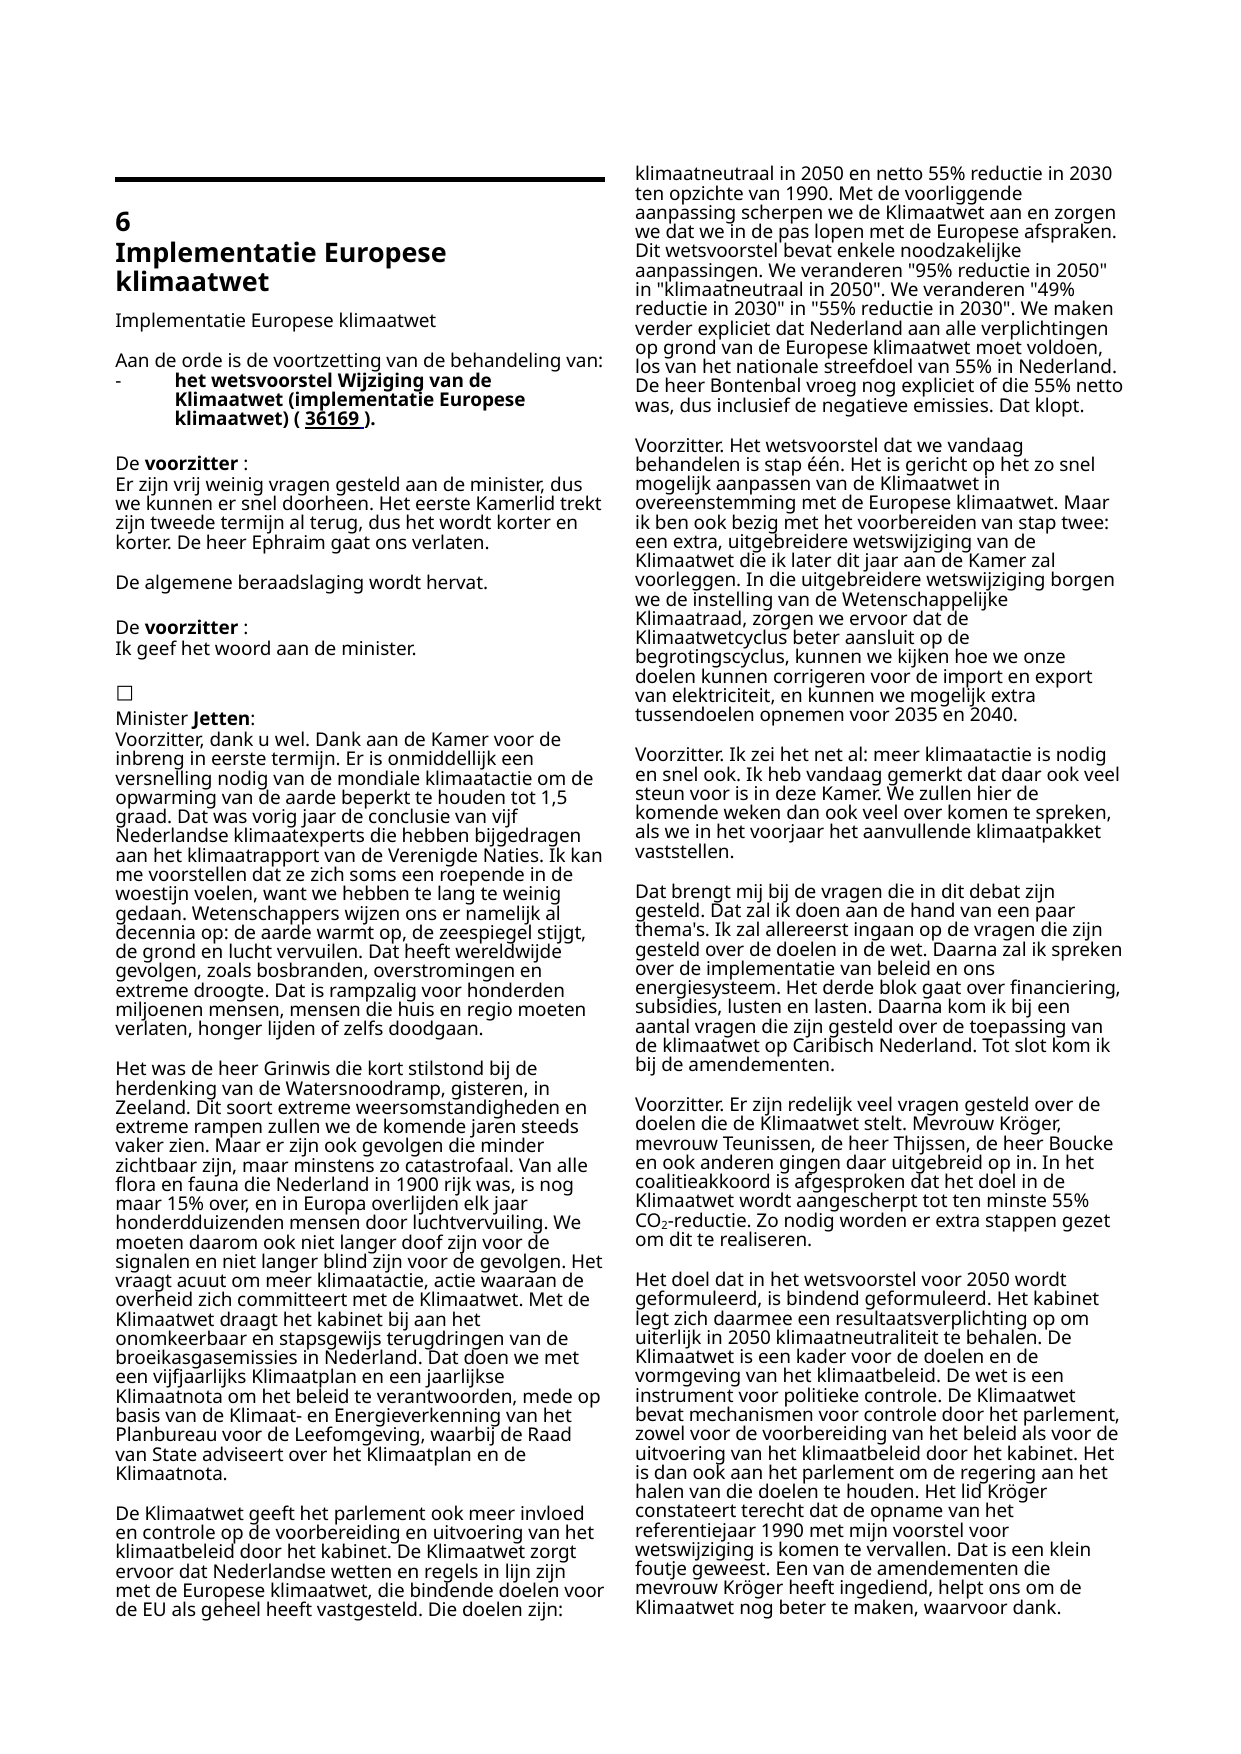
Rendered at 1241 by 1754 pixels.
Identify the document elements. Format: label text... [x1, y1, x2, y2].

text De algemene beraadslaging wordt hervat. [115, 574, 605, 593]
list het wetsvoorstel Wijziging van de Klimaatwet (implementatie Europese klimaatwet) ( 36169 ). [115, 372, 605, 429]
text ⬜ [115, 680, 605, 705]
text Aan de orde is de voortzetting van de behandeling van: [115, 352, 605, 372]
text Er zijn vrij weinig vragen gesteld aan de minister, dus we kunnen er snel doorheen. Het eerste Kamerlid trekt zijn tweede termijn al terug, dus het wordt korter en korter. De heer Ephraim gaat ons verlaten. [115, 476, 605, 553]
text Voorzitter. Er zijn redelijk veel vragen gesteld over de doelen die de Klimaatwet stelt. Mevrouw Kröger, mevrouw Teunissen, de heer Thijssen, de heer Boucke en ook anderen gingen daar uitgebreid op in. In het coalitieakkoord is afgesproken dat het doel in de Klimaatwet wordt aangescherpt tot ten minste 55% CO2-reductie. Zo nodig worden er extra stappen gezet om dit te realiseren. [635, 1096, 1125, 1250]
text Implementatie Europese klimaatwet [115, 239, 605, 312]
text Ik geef het woord aan de minister. [115, 639, 605, 659]
text Het was de heer Grinwis die kort stilstond bij de herdenking van de Watersnoodramp, gisteren, in Zeeland. Dit soort extreme weersomstandigheden en extreme rampen zullen we de komende jaren steeds vaker zien. Maar er zijn ook gevolgen die minder zichtbaar zijn, maar minstens zo catastrofaal. Van alle flora en fauna die Nederland in 1900 rijk was, is nog maar 15% over, en in Europa overlijden elk jaar honderdduizenden mensen door luchtvervuiling. We moeten daarom ook niet langer doof zijn voor de signalen en niet langer blind zijn voor de gevolgen. Het vraagt acuut om meer klimaatactie, actie waaraan de overheid zich committeert met de Klimaatwet. Met de Klimaatwet draagt het kabinet bij aan het onomkeerbaar en stapsgewijs terugdringen van de broeikasgasemissies in Nederland. Dat doen we met een vijfjaarlijks Klimaatplan en een jaarlijkse Klimaatnota om het beleid te verantwoorden, mede op basis van de Klimaat- en Energieverkenning van het Planbureau voor de Leefomgeving, waarbij de Raad van State adviseert over het Klimaatplan en de Klimaatnota. [115, 1060, 605, 1484]
text De voorzitter : [115, 614, 605, 639]
text Voorzitter, dank u wel. Dank aan de Kamer voor de inbreng in eerste termijn. Er is onmiddellijk een versnelling nodig van de mondiale klimaatactie om de opwarming van de aarde beperkt te houden tot 1,5 graad. Dat was vorig jaar de conclusie van vijf Nederlandse klimaatexperts die hebben bijgedragen aan het klimaatrapport van de Verenigde Naties. Ik kan me voorstellen dat ze zich soms een roepende in de woestijn voelen, want we hebben te lang te weinig gedaan. Wetenschappers wijzen ons er namelijk al decennia op: de aarde warmt op, de zeespiegel stijgt, de grond en lucht vervuilen. Dat heeft wereldwijde gevolgen, zoals bosbranden, overstromingen en extreme droogte. Dat is rampzalig voor honderden miljoenen mensen, mensen die huis en regio moeten verlaten, honger lijden of zelfs doodgaan. [115, 731, 605, 1039]
text De Klimaatwet geeft het parlement ook meer invloed en controle op de voorbereiding en uitvoering van het klimaatbeleid door het kabinet. De Klimaatwet zorgt ervoor dat Nederlandse wetten en regels in lijn zijn met de Europese klimaatwet, die bindende doelen voor de EU als geheel heeft vastgesteld. Die doelen zijn: [115, 1505, 605, 1621]
text 6 [115, 203, 605, 239]
text Implementatie Europese klimaatwet [115, 312, 605, 332]
text Voorzitter. Het wetsvoorstel dat we vandaag behandelen is stap één. Het is gericht op het zo snel mogelijk aanpassen van de Klimaatwet in overeenstemming met de Europese klimaatwet. Maar ik ben ook bezig met het voorbereiden van stap twee: een extra, uitgebreidere wetswijziging van de Klimaatwet die ik later dit jaar aan de Kamer zal voorleggen. In die uitgebreidere wetswijziging borgen we de instelling van de Wetenschappelijke Klimaatraad, zorgen we ervoor dat de Klimaatwetcyclus beter aansluit op de begrotingscyclus, kunnen we kijken hoe we onze doelen kunnen corrigeren voor de import en export van elektriciteit, en kunnen we mogelijk extra tussendoelen opnemen voor 2035 en 2040. [635, 437, 1125, 726]
text klimaatneutraal in 2050 en netto 55% reductie in 2030 ten opzichte van 1990. Met de voorliggende aanpassing scherpen we de Klimaatwet aan en zorgen we dat we in de pas lopen met de Europese afspraken. Dit wetsvoorstel bevat enkele noodzakelijke aanpassingen. We veranderen "95% reductie in 2050" in "klimaatneutraal in 2050". We veranderen "49% reductie in 2030" in "55% reductie in 2030". We maken verder expliciet dat Nederland aan alle verplichtingen op grond van de Europese klimaatwet moet voldoen, los van het nationale streefdoel van 55% in Nederland. De heer Bontenbal vroeg nog expliciet of die 55% netto was, dus inclusief de negatieve emissies. Dat klopt. [635, 165, 1125, 416]
text Minister Jetten: [115, 705, 605, 731]
text Het doel dat in het wetsvoorstel voor 2050 wordt geformuleerd, is bindend geformuleerd. Het kabinet legt zich daarmee een resultaatsverplichting op om uiterlijk in 2050 klimaatneutraliteit te behalen. De Klimaatwet is een kader voor de doelen en de vormgeving van het klimaatbeleid. De wet is een instrument voor politieke controle. De Klimaatwet bevat mechanismen voor controle door het parlement, zowel voor de voorbereiding van het beleid als voor de uitvoering van het klimaatbeleid door het kabinet. Het is dan ook aan het parlement om de regering aan het halen van die doelen te houden. Het lid Kröger constateert terecht dat de opname van het referentiejaar 1990 met mijn voorstel voor wetswijziging is komen te vervallen. Dat is een klein foutje geweest. Een van de amendementen die mevrouw Kröger heeft ingediend, helpt ons om de Klimaatwet nog beter te maken, waarvoor dank. [635, 1271, 1125, 1618]
text Dat brengt mij bij de vragen die in dit debat zijn gesteld. Dat zal ik doen aan de hand van een paar thema's. Ik zal allereerst ingaan op de vragen die zijn gesteld over de doelen in de wet. Daarna zal ik spreken over de implementatie van beleid en ons energiesysteem. Het derde blok gaat over financiering, subsidies, lusten en lasten. Daarna kom ik bij een aantal vragen die zijn gesteld over de toepassing van de klimaatwet op Caribisch Nederland. Tot slot kom ik bij de amendementen. [635, 883, 1125, 1075]
text De voorzitter : [115, 450, 605, 476]
text Voorzitter. Ik zei het net al: meer klimaatactie is nodig en snel ook. Ik heb vandaag gemerkt dat daar ook veel steun voor is in deze Kamer. We zullen hier de komende weken dan ook veel over komen te spreken, als we in het voorjaar het aanvullende klimaatpakket vaststellen. [635, 746, 1125, 862]
